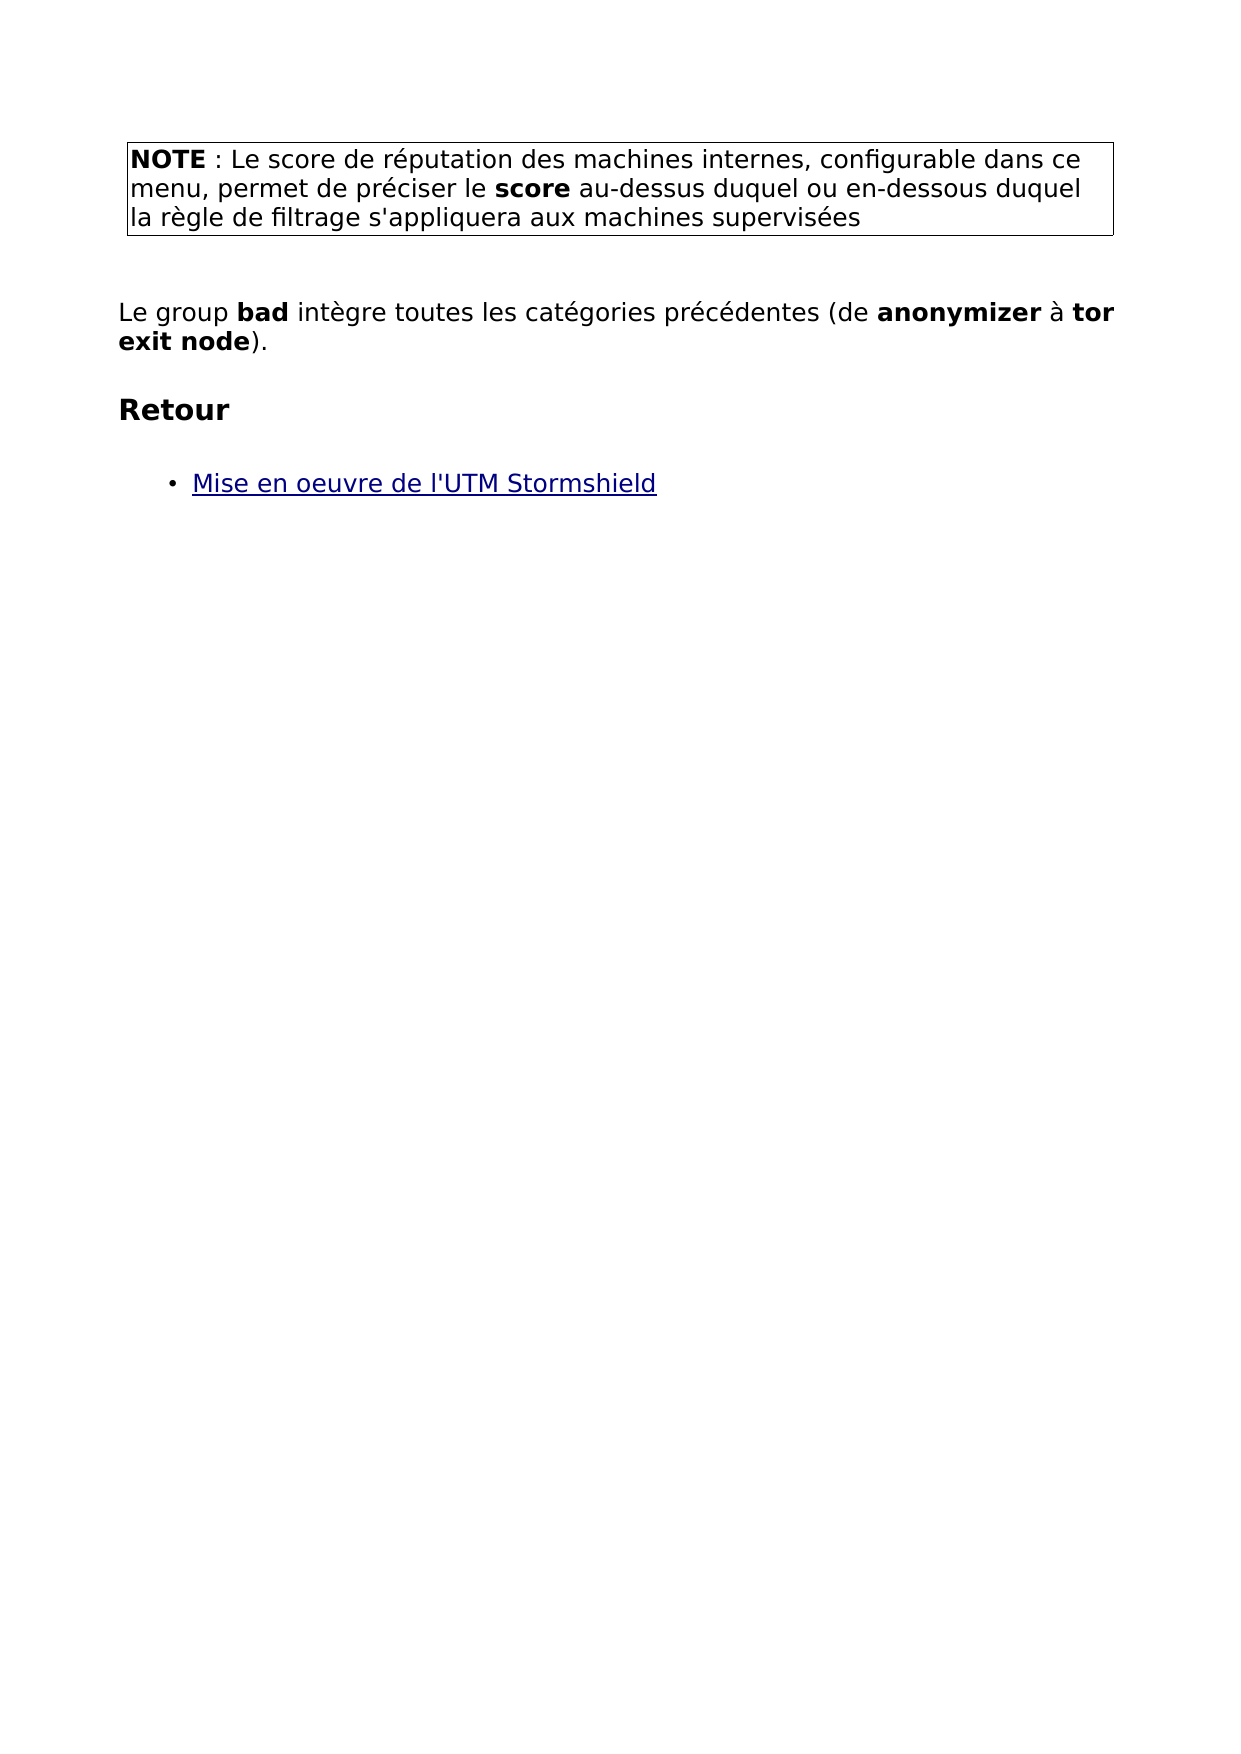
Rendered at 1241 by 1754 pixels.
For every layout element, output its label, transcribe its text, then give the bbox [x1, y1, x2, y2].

subtitle Retour [118, 393, 1122, 427]
text Le group bad intègre toutes les catégories précédentes (de anonymizer à tor exit node). [118, 298, 1122, 356]
table_header NOTE : Le score de réputation des machines internes, configurable dans ce menu, permet de préciser le score au-dessus duquel ou en-dessous duquel la règle de filtrage s'appliquera aux machines supervisées [128, 143, 1113, 235]
list Mise en oeuvre de l'UTM Stormshield [177, 469, 1122, 499]
